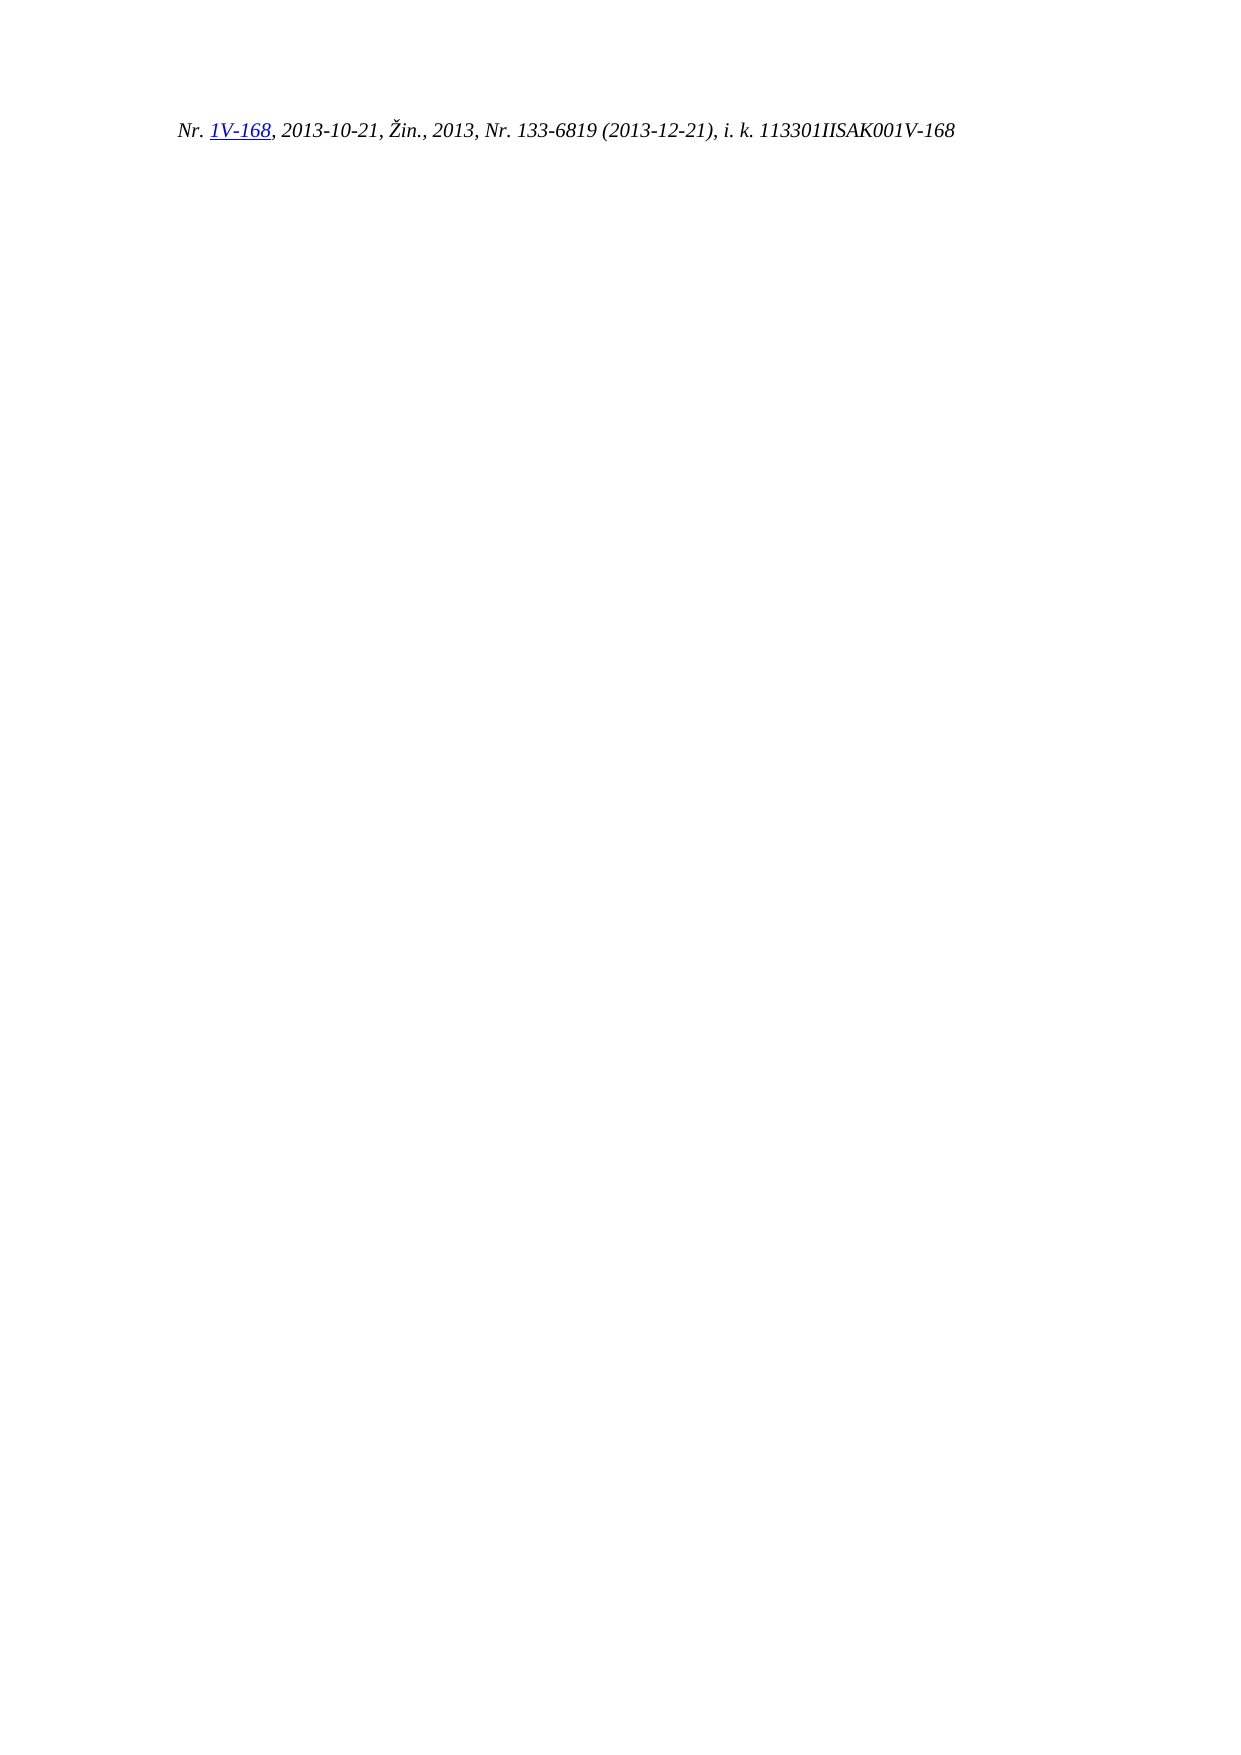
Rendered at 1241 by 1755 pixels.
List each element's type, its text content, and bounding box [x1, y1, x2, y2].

text Nr. 1V-168, 2013-10-21, Žin., 2013, Nr. 133-6819 (2013-12-21), i. k. 113301IISAK001V-168 [177, 118, 1122, 142]
